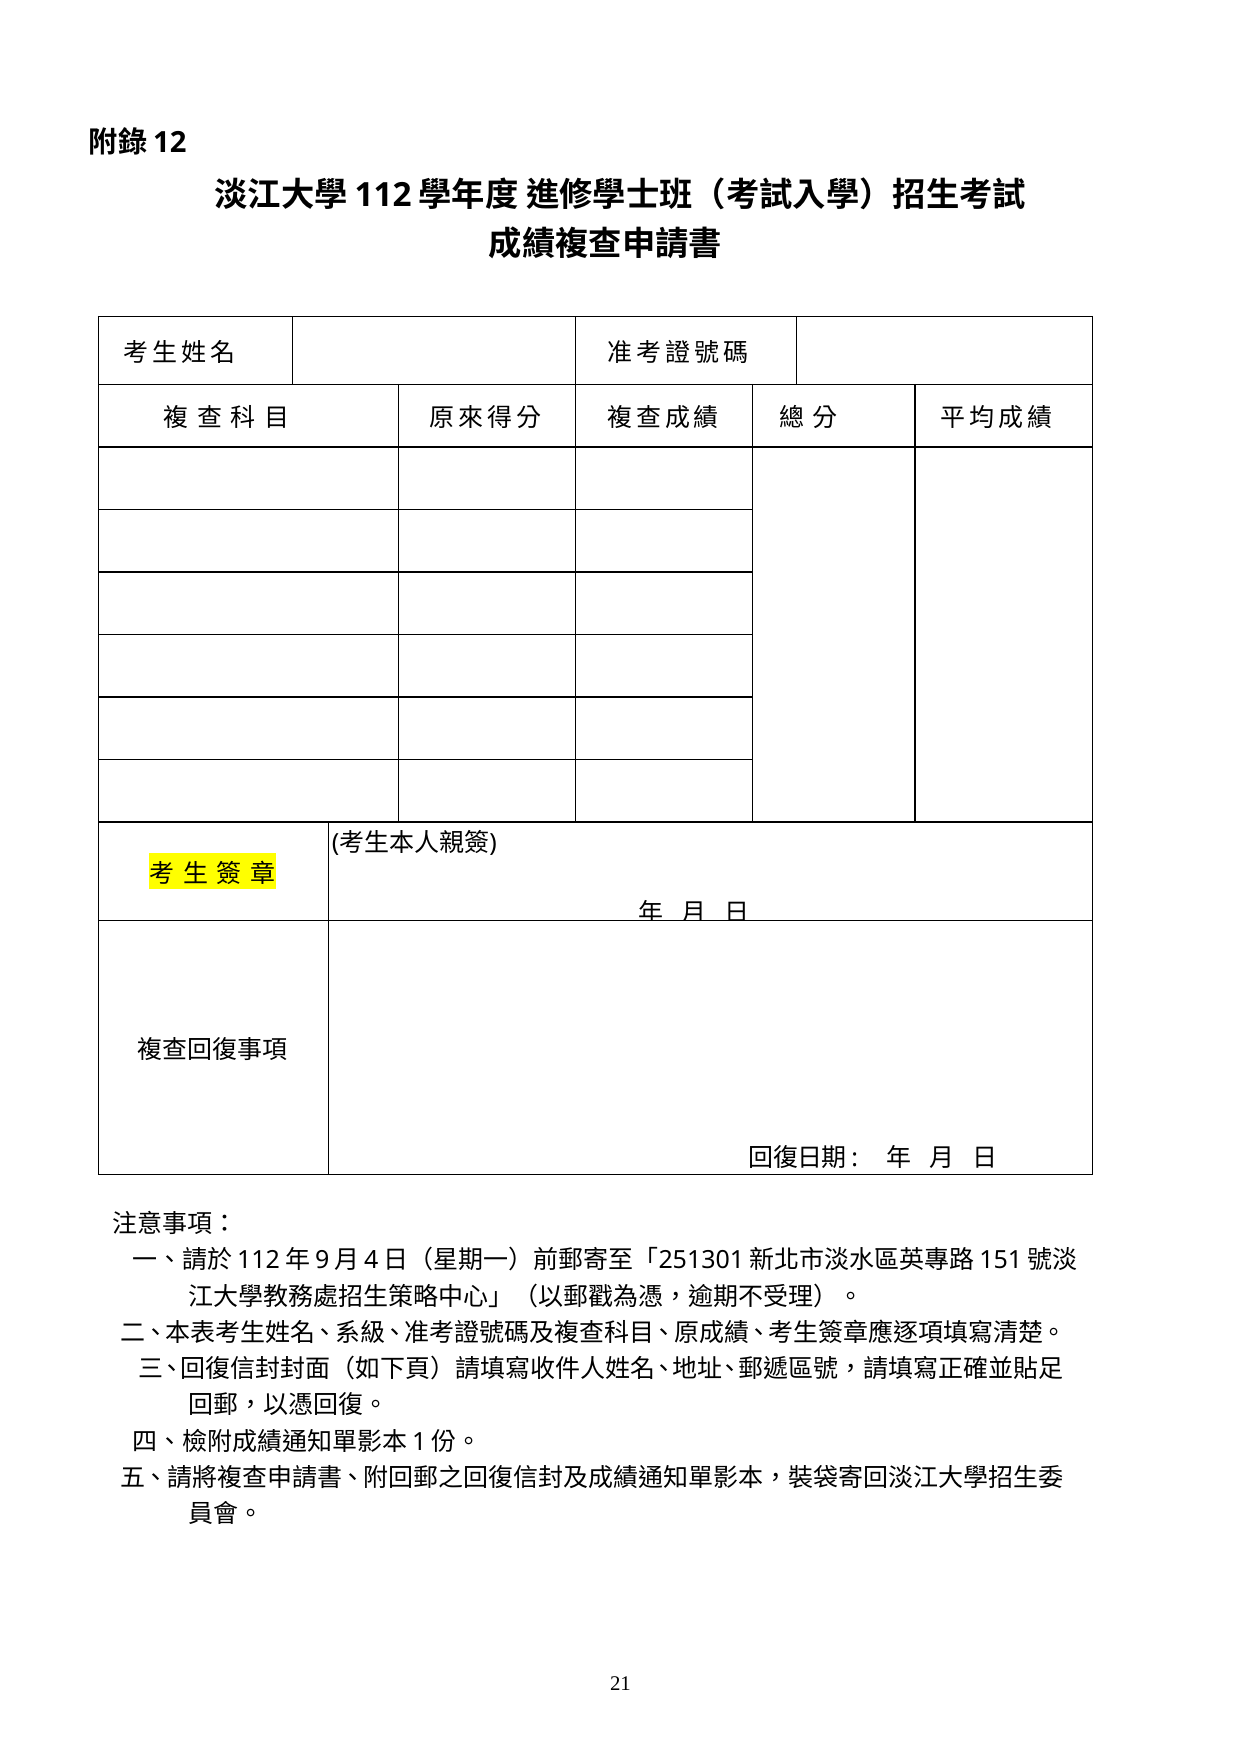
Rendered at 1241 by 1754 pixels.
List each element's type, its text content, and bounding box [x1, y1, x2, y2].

table_cell [399, 448, 575, 509]
table_header [293, 317, 575, 384]
text 成績複查申請書 [89, 216, 1152, 265]
table_cell 考 生 簽 章 [99, 823, 328, 920]
table_cell [99, 760, 398, 821]
table_cell [99, 698, 398, 759]
text 四、檢附成績通知單影本1份。 [89, 1421, 1146, 1457]
table_cell 複 查 成 績 [576, 385, 752, 446]
table_header 考 生 姓 名 [99, 317, 292, 384]
table_cell [576, 510, 752, 571]
table_cell [576, 698, 752, 759]
table_cell 原 來 得 分 [399, 385, 575, 446]
table_cell [399, 635, 575, 696]
table_cell [399, 573, 575, 634]
table_cell [399, 760, 575, 821]
table_cell 回復日期 : 年 月 日 [329, 921, 1092, 1174]
table_header 准 考 證 號 碼 [576, 317, 796, 384]
text 三、回復信封封面（如下頁）請填寫收件人姓名、地址、郵遞區號，請填寫正確並貼足回郵，以憑回復。 [139, 1349, 1063, 1421]
text 注意事項： [89, 1204, 1150, 1240]
table_cell [99, 510, 398, 571]
table_cell [576, 635, 752, 696]
table_cell 平 均 成 績 [916, 385, 1092, 446]
text 二、本表考生姓名、系級、准考證號碼及複查科目、原成績、考生簽章應逐項填寫清楚。 [101, 1312, 1063, 1349]
table_cell [576, 760, 752, 821]
text 附錄12 [89, 118, 1153, 161]
table_cell [399, 510, 575, 571]
table_cell (考生本人親簽) 年 月 日 [329, 823, 1092, 920]
table_cell [916, 448, 1092, 821]
table_cell [753, 448, 914, 821]
table_cell [576, 573, 752, 634]
table_cell [99, 635, 398, 696]
table_header [797, 317, 1092, 384]
table_cell [576, 448, 752, 509]
table_cell [399, 698, 575, 759]
table_cell [99, 448, 398, 509]
table_cell 複查回復事項 [99, 921, 328, 1174]
table_cell [99, 573, 398, 634]
text 五、請將複查申請書、附回郵之回復信封及成績通知單影本，裝袋寄回淡江大學招生委員會。 [101, 1457, 1063, 1530]
text 淡江大學112學年度 進修學士班（考試入學）招生考試 [89, 168, 1152, 216]
table_cell 總 分 [753, 385, 914, 446]
table_cell 複 查 科 目 [99, 385, 398, 446]
text 一、請於112年9月4日（星期一）前郵寄至「251301新北市淡水區英專路151號淡江大學教務處招生策略中心」（以郵戳為憑，逾期不受理）。 [101, 1240, 1078, 1312]
